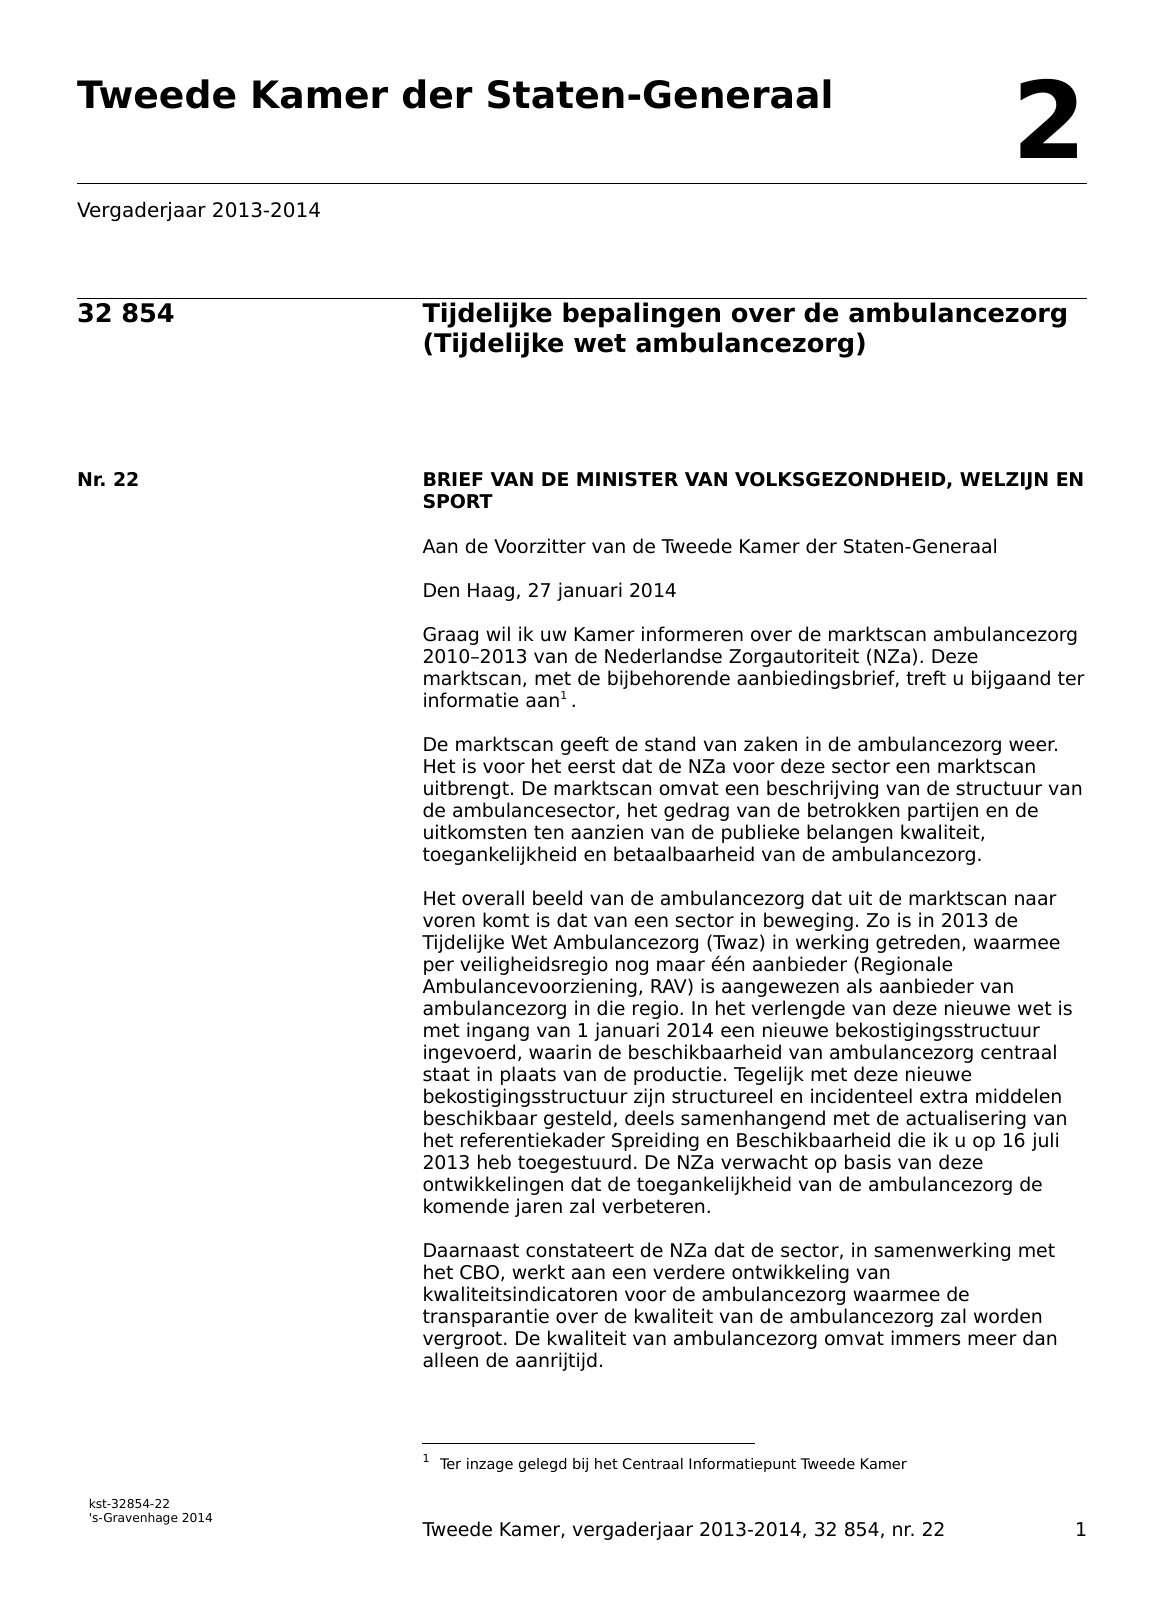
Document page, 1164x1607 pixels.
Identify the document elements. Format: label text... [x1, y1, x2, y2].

text Graag wil ik uw Kamer informeren over de marktscan ambulancezorg 2010–2013 van de Nederlandse Zorgautoriteit (NZa). Deze marktscan, met de bijbehorende aanbiedingsbrief, treft u bijgaand ter informatie aan. [422, 624, 1087, 712]
text Aan de Voorzitter van de Tweede Kamer der Staten-Generaal [422, 536, 1087, 557]
text Den Haag, 27 januari 2014 [422, 580, 1087, 602]
text De marktscan geeft de stand van zaken in de ambulancezorg weer. Het is voor het eerst dat de NZa voor deze sector een marktscan uitbrengt. De marktscan omvat een beschrijving van de structuur van de ambulancesector, het gedrag van de betrokken partijen en de uitkomsten ten aanzien van de publieke belangen kwaliteit, toegankelijkheid en betaalbaarheid van de ambulancezorg. [422, 734, 1087, 866]
text kst-32854-22 [88, 1497, 323, 1511]
subtitle Nr. 22 BRIEF VAN DE MINISTER VAN VOLKSGEZONDHEID, WELZIJN EN SPORT [77, 469, 1087, 513]
text 's-Gravenhage 2014 [88, 1511, 323, 1525]
text Het overall beeld van de ambulancezorg dat uit de marktscan naar voren komt is dat van een sector in beweging. Zo is in 2013 de Tijdelijke Wet Ambulancezorg (Twaz) in werking getreden, waarmee per veiligheidsregio nog maar één aanbieder (Regionale Ambulancevoorziening, RAV) is aangewezen als aanbieder van ambulancezorg in die regio. In het verlengde van deze nieuwe wet is met ingang van 1 januari 2014 een nieuwe bekostigingsstructuur ingevoerd, waarin de beschikbaarheid van ambulancezorg centraal staat in plaats van de productie. Tegelijk met deze nieuwe bekostigingsstructuur zijn structureel en incidenteel extra middelen beschikbaar gesteld, deels samenhangend met de actualisering van het referentiekader Spreiding en Beschikbaarheid die ik u op 16 juli 2013 heb toegestuurd. De NZa verwacht op basis van deze ontwikkelingen dat de toegankelijkheid van de ambulancezorg de komende jaren zal verbeteren. [422, 888, 1087, 1218]
text Ter inzage gelegd bij het Centraal Informatiepunt Tweede Kamer [422, 1452, 1087, 1474]
table_header 2 [886, 59, 1087, 183]
text Daarnaast constateert de NZa dat de sector, in samenwerking met het CBO, werkt aan een verdere ontwikkeling van kwaliteitsindicatoren voor de ambulancezorg waarmee de transparantie over de kwaliteit van de ambulancezorg zal worden vergroot. De kwaliteit van ambulancezorg omvat immers meer dan alleen de aanrijtijd. [422, 1240, 1087, 1372]
table_header Tweede Kamer der Staten-Generaal [77, 59, 886, 183]
subtitle 32 854 Tijdelijke bepalingen over de ambulancezorg (Tijdelijke wet ambulancezorg) [77, 299, 1087, 358]
table_cell Vergaderjaar 2013-2014 [77, 184, 1087, 298]
